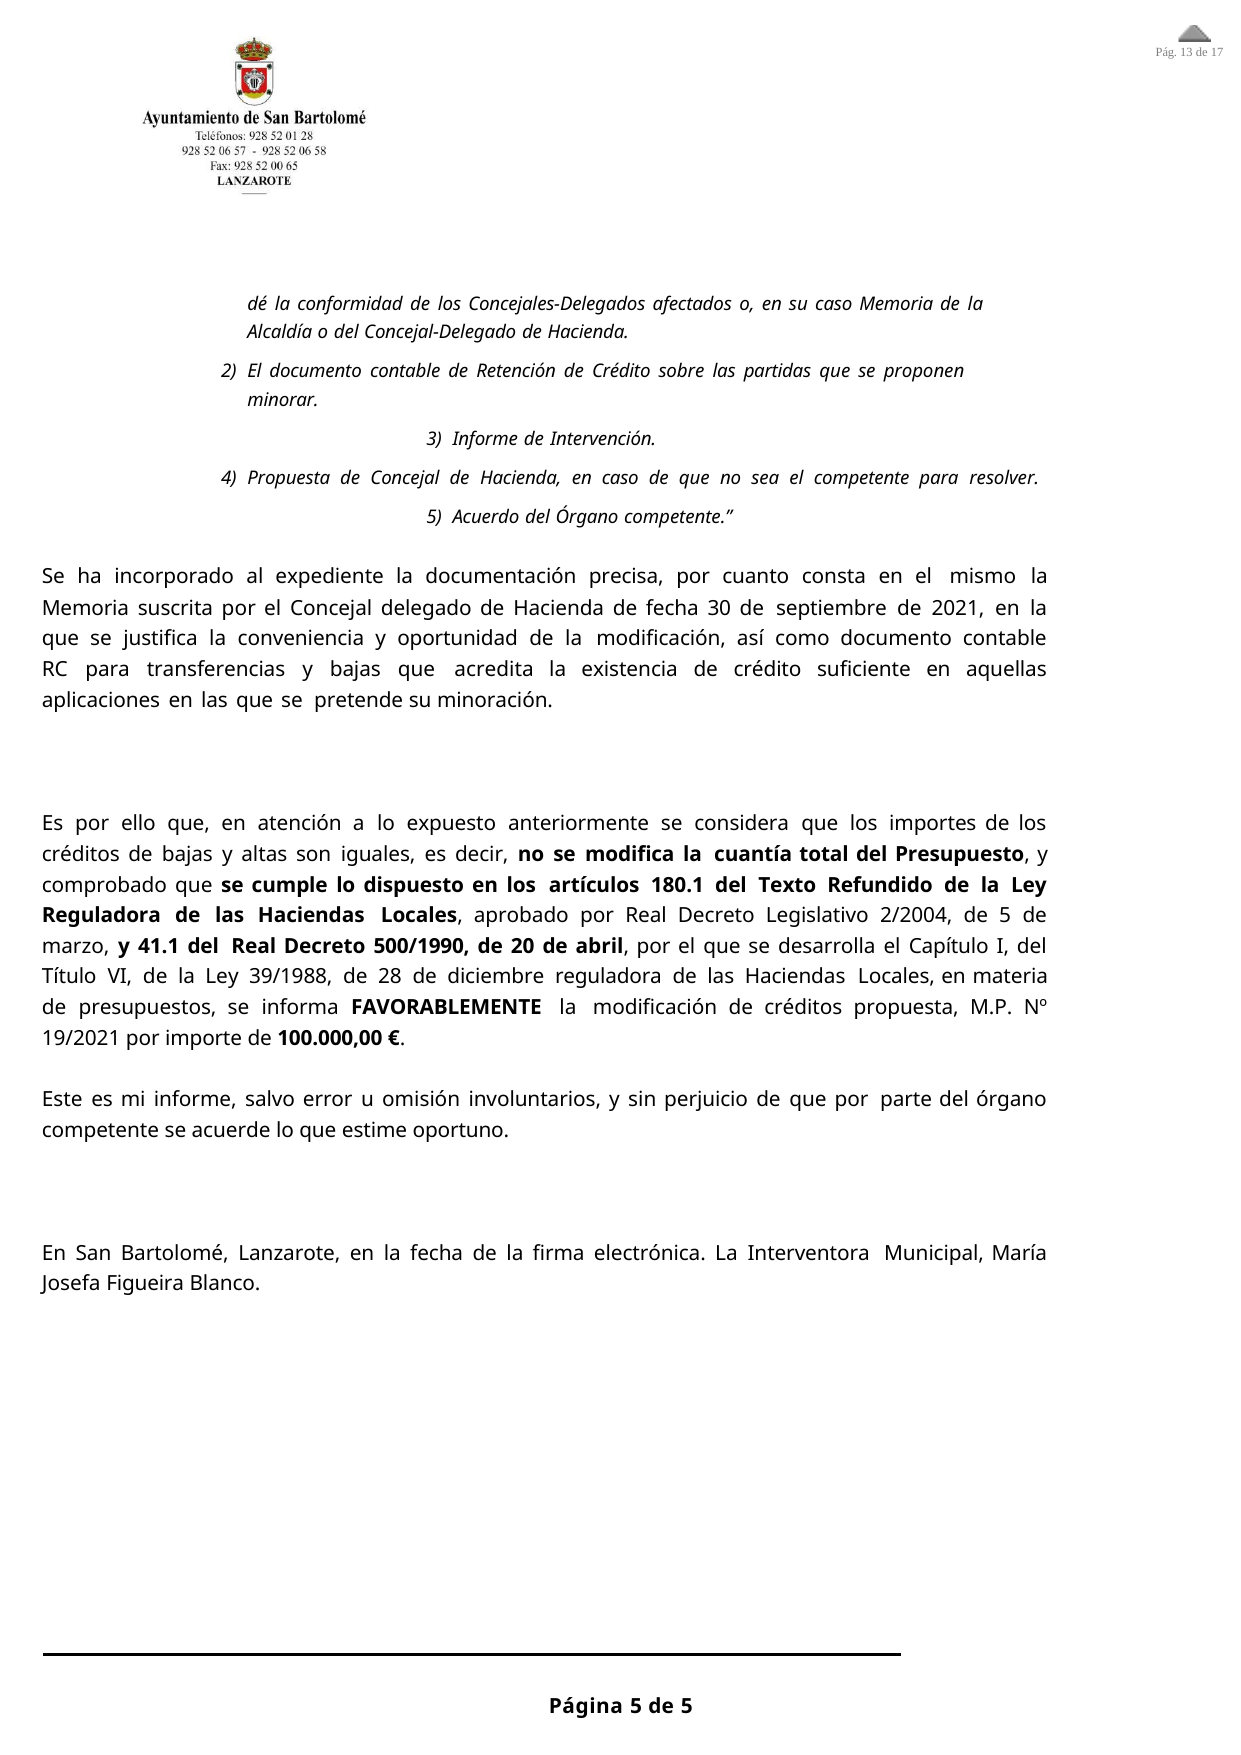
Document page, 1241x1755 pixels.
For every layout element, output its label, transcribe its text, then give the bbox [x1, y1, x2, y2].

text Este es mi informe, salvo error u omisión involuntarios, y sin perjuicio de que por parte del órgano competente se acuerde lo que estime oportuno. [42, 1084, 1048, 1143]
list Informe de Intervención. [426, 425, 1236, 450]
text En San Bartolomé, Lanzarote, en la fecha de la firma electrónica. La Interventora Municipal, María Josefa Figueira Blanco. [42, 1238, 1048, 1297]
text dé la conformidad de los Concejales-Delegados afectados o, en su caso Memoria de la Alcaldía o del Concejal-Delegado de Hacienda. [247, 290, 1047, 344]
picture [140, 36, 369, 196]
list Acuerdo del Órgano competente.” [426, 503, 1236, 529]
text Es por ello que, en atención a lo expuesto anteriormente se considera que los importes de los créditos de bajas y altas son iguales, es decir, no se modifica la cuantía total del Presupuesto, y comprobado que se cumple lo dispuesto en los artículos 180.1 del Texto Refundido de la Ley Reguladora de las Haciendas Locales, aprobado por Real Decreto Legislativo 2/2004, de 5 de marzo, y 41.1 del Real Decreto 500/1990, de 20 de abril, por el que se desarrolla el Capítulo I, del Título VI, de la Ley 39/1988, de 28 de diciembre reguladora de las Haciendas Locales, en materia de presupuestos, se informa FAVORABLEMENTE la modificación de créditos propuesta, M.P. Nº 19/2021 por importe de 100.000,00 €. [42, 808, 1048, 1051]
text Página 5 de 5 [208, 1691, 1033, 1720]
list Propuesta de Concejal de Hacienda, en caso de que no sea el competente para resolver. [221, 464, 1047, 489]
text Se ha incorporado al expediente la documentación precisa, por cuanto consta en el mismo la Memoria suscrita por el Concejal delegado de Hacienda de fecha 30 de septiembre de 2021, en la que se justifica la conveniencia y oportunidad de la modificación, así como documento contable RC para transferencias y bajas que acredita la existencia de crédito suficiente en aquellas aplicaciones en las que se pretende su minoración. [42, 562, 1048, 714]
picture [1177, 25, 1211, 42]
list El documento contable de Retención de Crédito sobre las partidas que se proponen minorar. [221, 358, 1047, 411]
